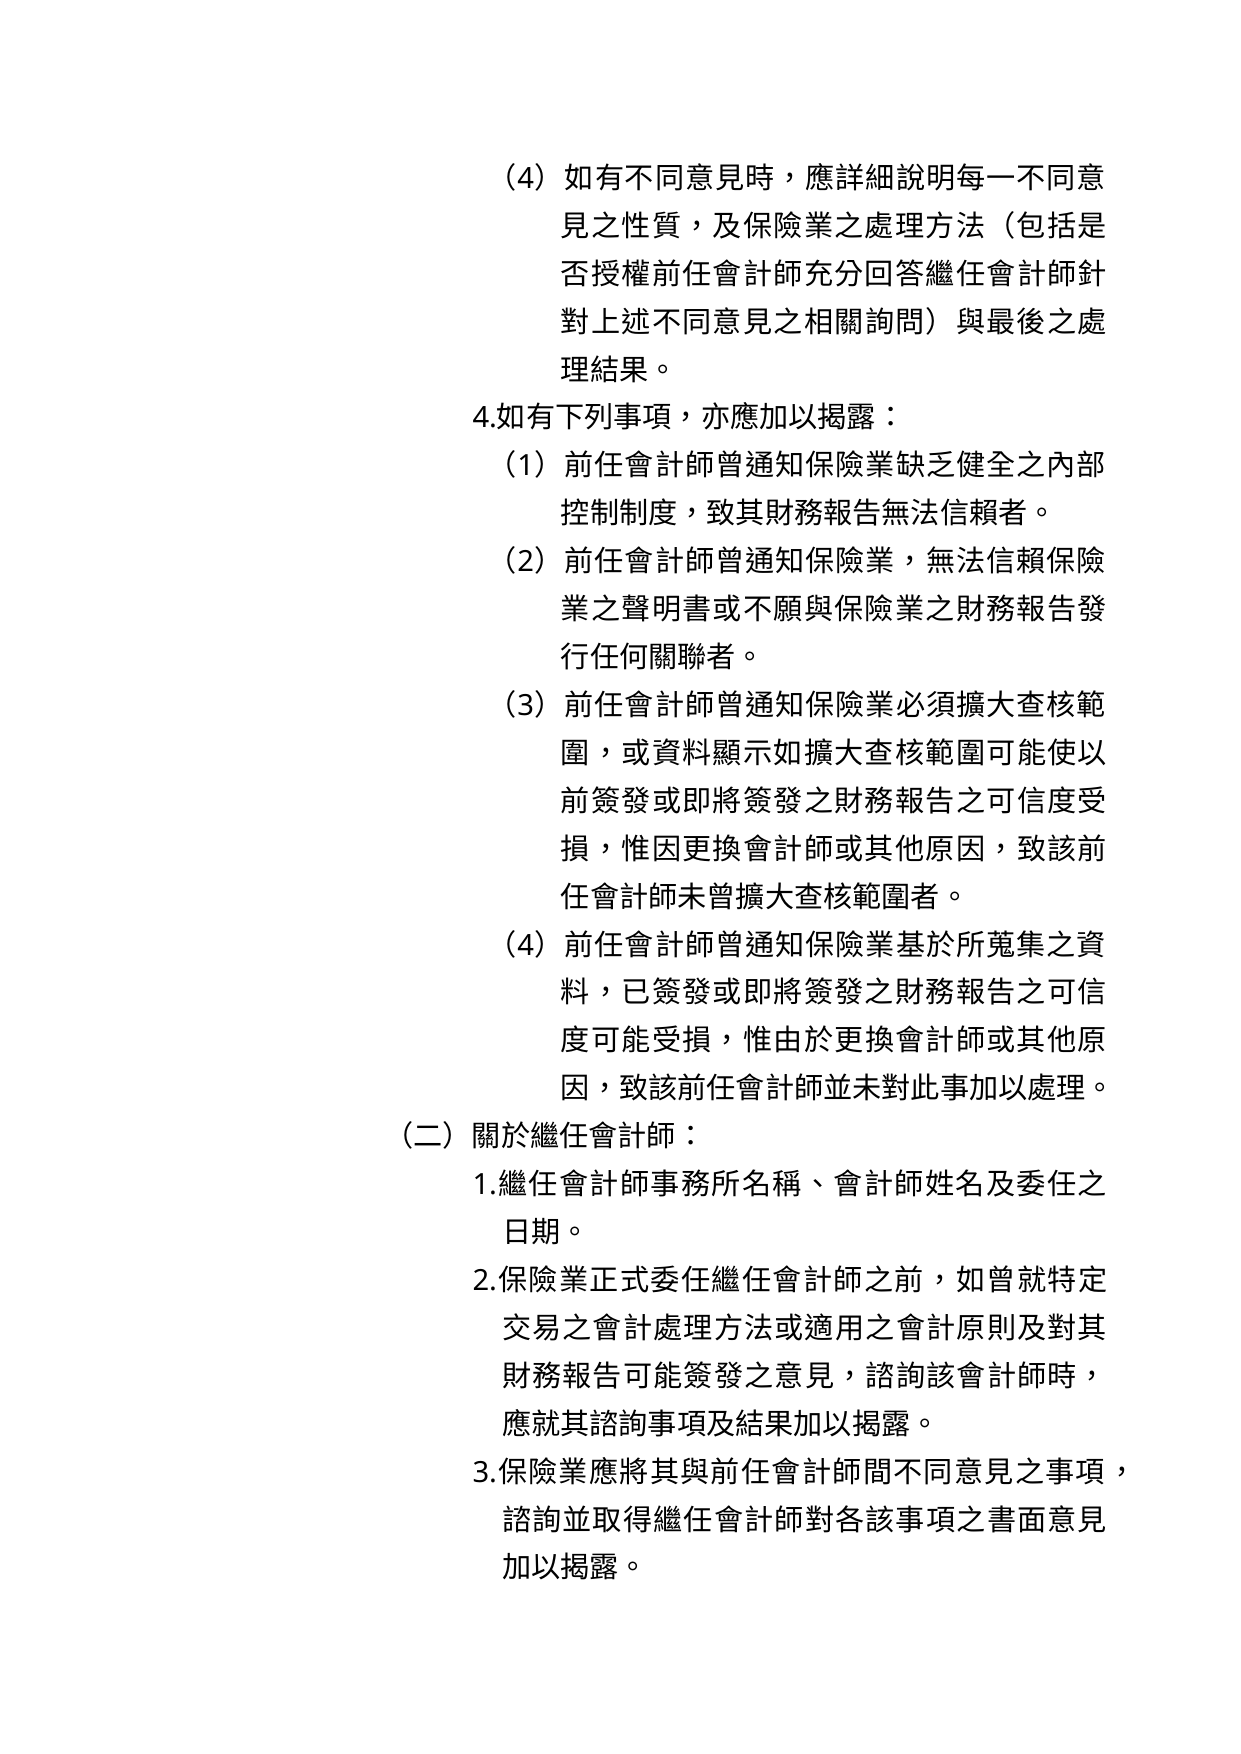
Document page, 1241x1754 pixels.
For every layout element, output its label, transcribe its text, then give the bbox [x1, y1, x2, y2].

text （4）前任會計師曾通知保險業基於所蒐集之資料，已簽發或即將簽發之財務報告之可信度可能受損，惟由於更換會計師或其他原因，致該前任會計師並未對此事加以處理。 [487, 917, 1107, 1108]
text 2.保險業正式委任繼任會計師之前，如曾就特定交易之會計處理方法或適用之會計原則及對其財務報告可能簽發之意見，諮詢該會計師時，應就其諮詢事項及結果加以揭露。 [472, 1252, 1107, 1444]
text （4）如有不同意見時，應詳細說明每一不同意見之性質，及保險業之處理方法（包括是否授權前任會計師充分回答繼任會計師針對上述不同意見之相關詢問）與最後之處理結果。 [487, 150, 1107, 389]
text （2）前任會計師曾通知保險業，無法信賴保險業之聲明書或不願與保險業之財務報告發行任何關聯者。 [487, 533, 1107, 677]
text 4.如有下列事項，亦應加以揭露： [472, 389, 1107, 437]
text 1.繼任會計師事務所名稱、會計師姓名及委任之日期。 [472, 1156, 1107, 1252]
text （二）關於繼任會計師： [384, 1108, 1107, 1156]
text 3.保險業應將其與前任會計師間不同意見之事項，諮詢並取得繼任會計師對各該事項之書面意見加以揭露。 [472, 1444, 1107, 1587]
text （1）前任會計師曾通知保險業缺乏健全之內部控制制度，致其財務報告無法信賴者。 [487, 437, 1107, 533]
text （3）前任會計師曾通知保險業必須擴大查核範圍，或資料顯示如擴大查核範圍可能使以前簽發或即將簽發之財務報告之可信度受損，惟因更換會計師或其他原因，致該前任會計師未曾擴大查核範圍者。 [487, 677, 1107, 917]
